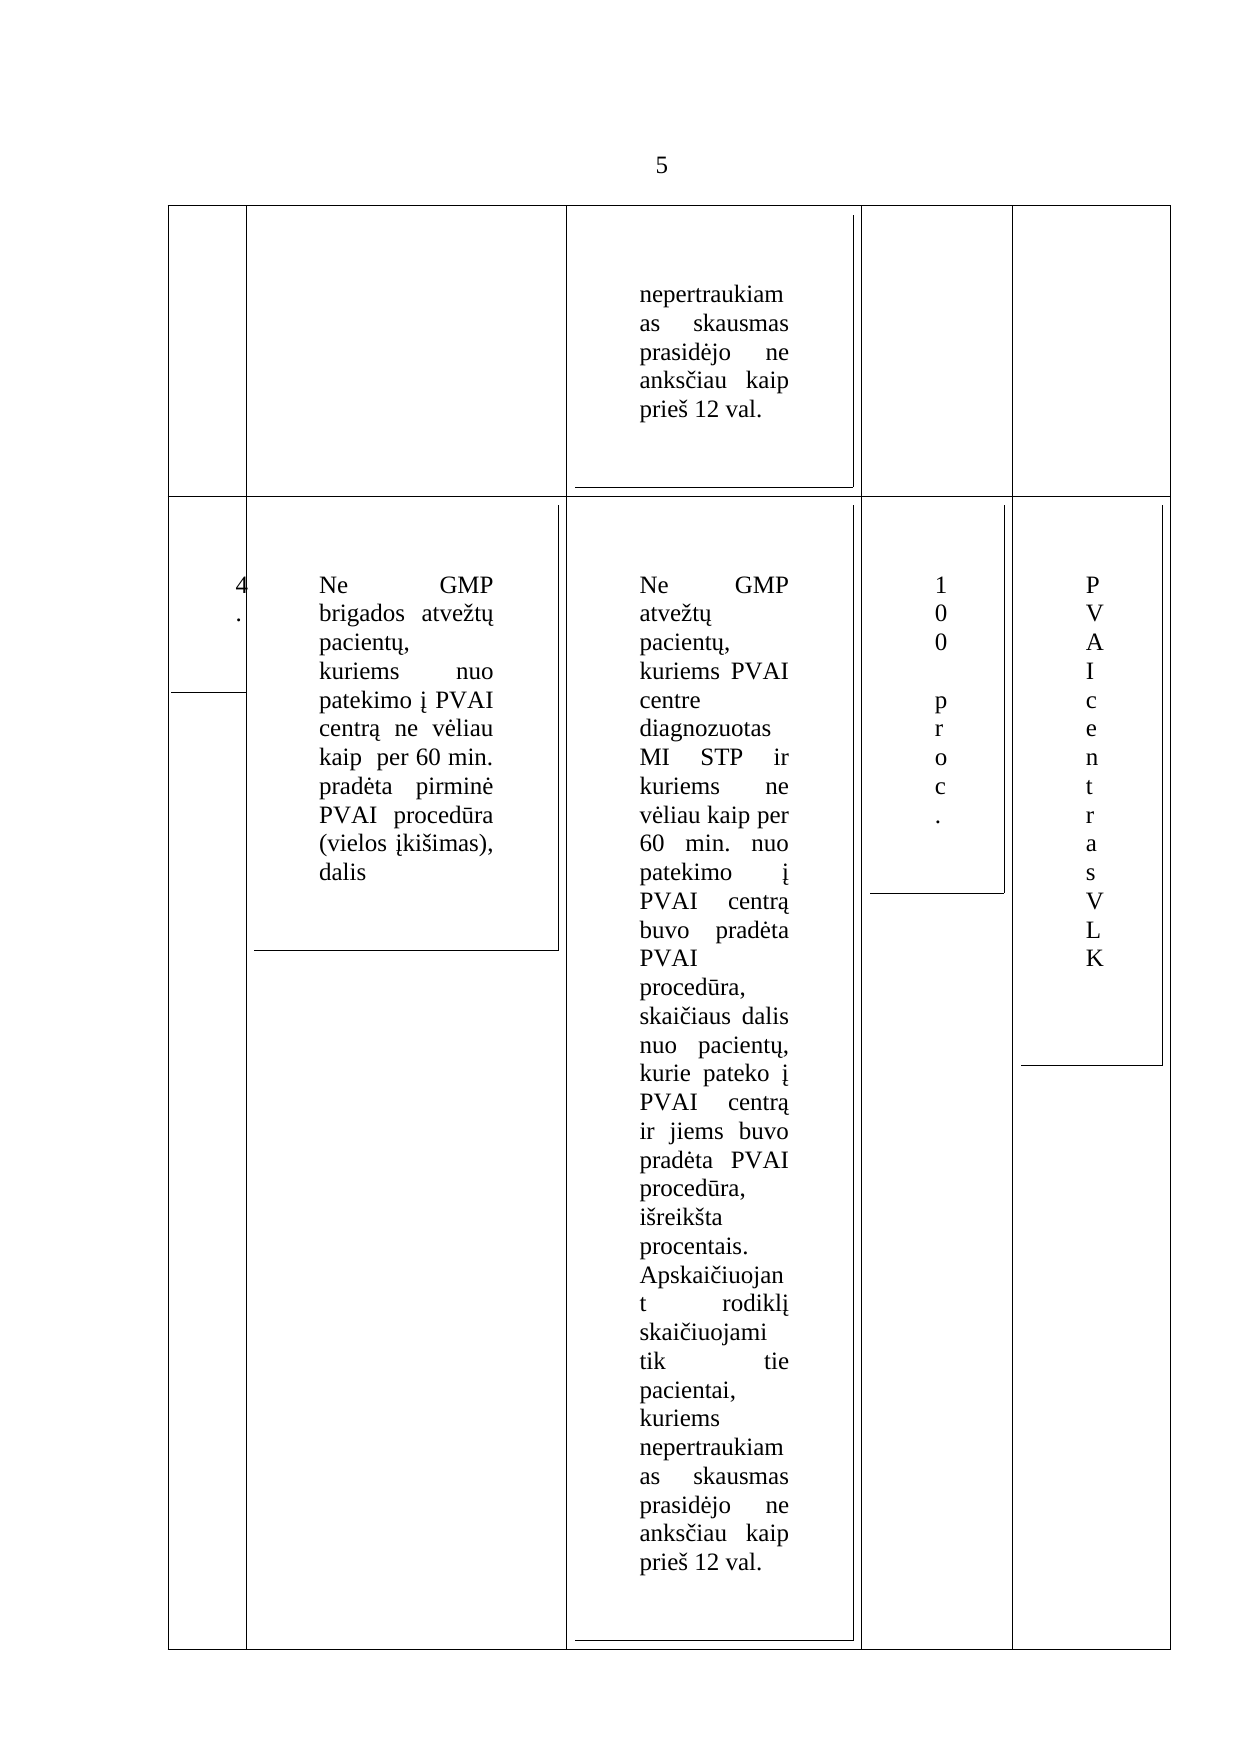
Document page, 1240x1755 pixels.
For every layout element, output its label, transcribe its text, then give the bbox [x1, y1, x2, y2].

table_cell [247, 206, 566, 496]
table_cell Ne GMP atvežtų pacientų, kuriems PVAI centre diagnozuotas MI STP ir kuriems ne vėliau kaip per 60 min. nuo patekimo į PVAI centrą buvo pradėta PVAI procedūra, skaičiaus dalis nuo pacientų, kurie pateko į PVAI centrą ir jiems buvo pradėta PVAI procedūra, išreikšta procentais. Apskaičiuojant rodiklį skaičiuojami tik tie pacientai, kuriems nepertraukiamas skausmas prasidėjo ne anksčiau kaip prieš 12 val. [567, 497, 861, 1649]
table_cell [862, 206, 1012, 496]
table_cell [1013, 206, 1170, 496]
table_cell nepertraukiamas skausmas prasidėjo ne anksčiau kaip prieš 12 val. [567, 206, 861, 496]
table_cell 4. [169, 497, 246, 1649]
table_cell PVAI centras VLK [1013, 497, 1170, 1649]
table_cell [169, 206, 246, 496]
table_cell 100 proc. [862, 497, 1012, 1649]
table_cell Ne GMP brigados atvežtų pacientų, kuriems nuo patekimo į PVAI centrą ne vėliau kaip per 60 min. pradėta pirminė PVAI procedūra (vielos įkišimas), dalis [247, 497, 566, 1649]
